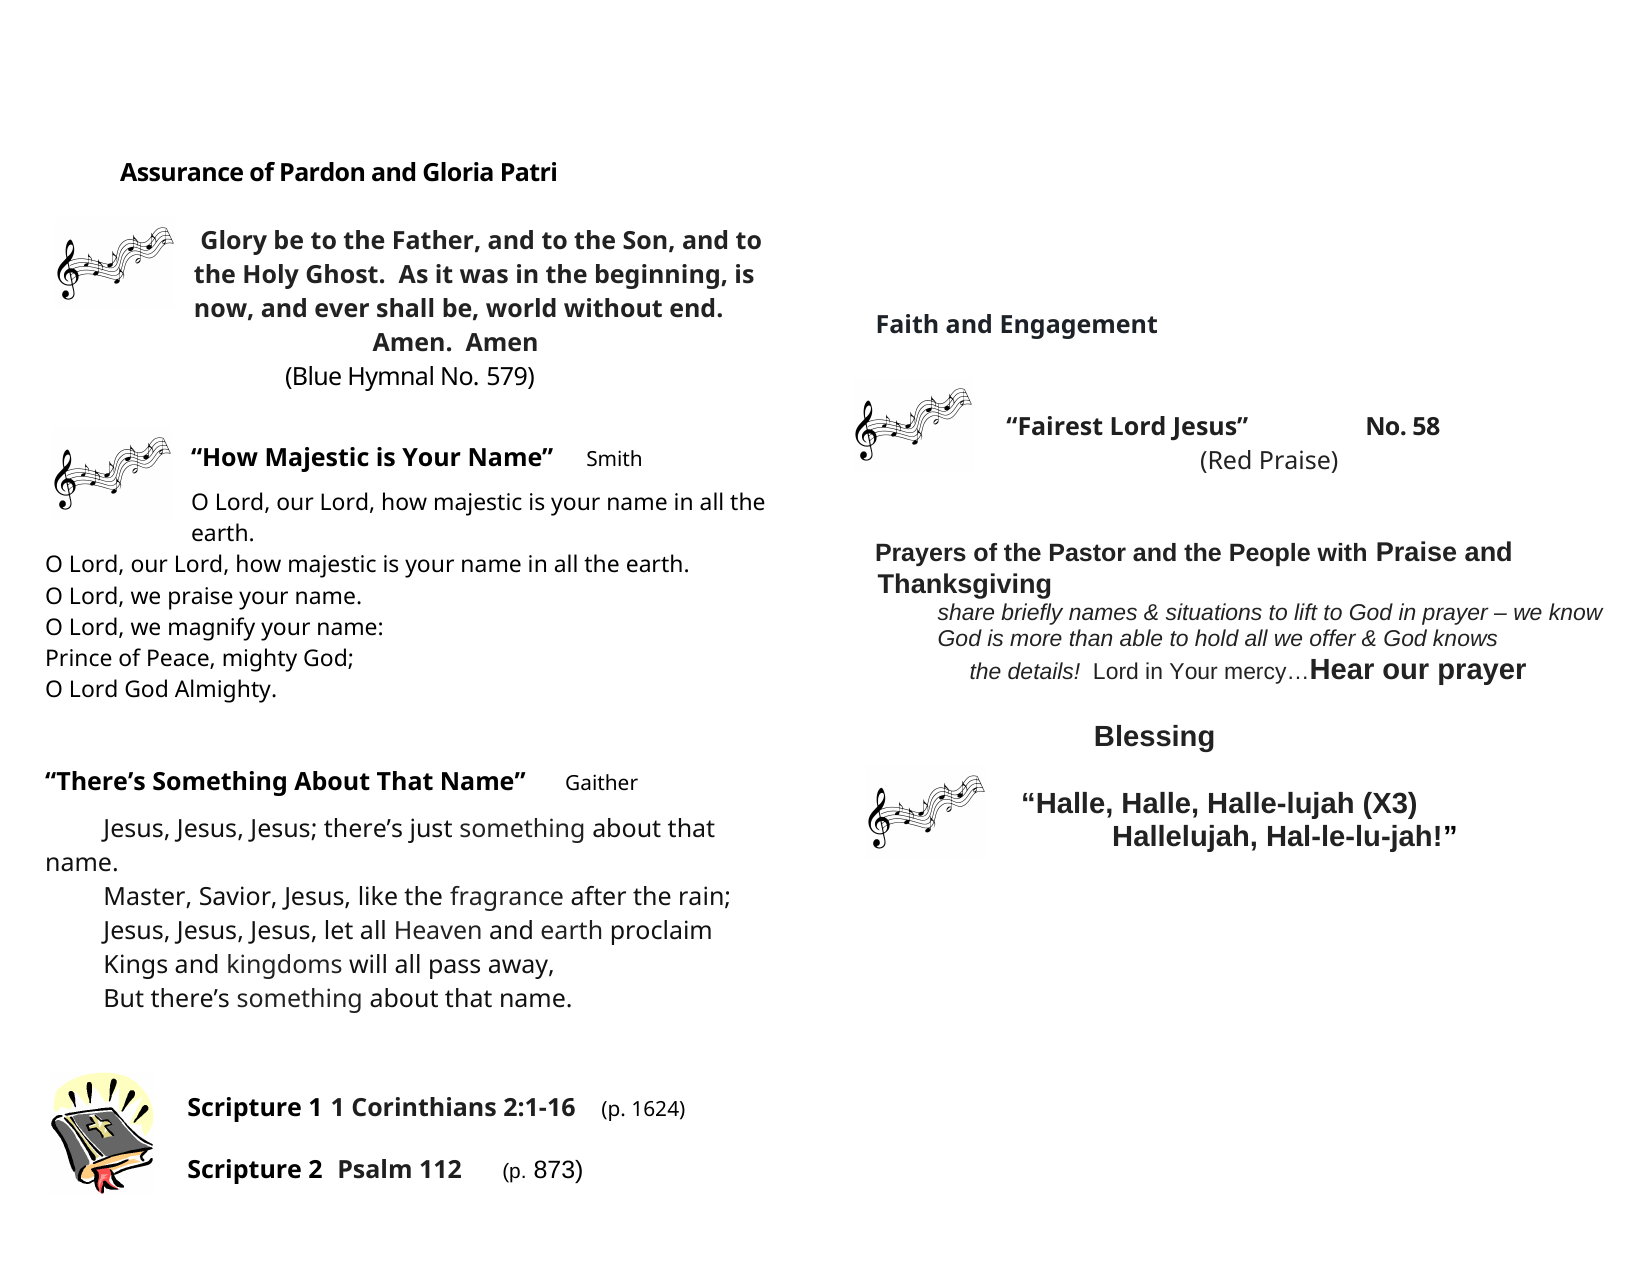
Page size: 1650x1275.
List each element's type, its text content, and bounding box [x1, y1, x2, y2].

text Assurance of Pardon and Gloria Patri [120, 154, 787, 188]
text Blessing [862, 719, 1605, 752]
text “How Majestic is Your Name” Smith [173, 439, 787, 473]
text Scripture 2 Psalm 112 (p. 873) [154, 1152, 787, 1186]
text Kings and kingdoms will all pass away, [45, 947, 787, 981]
picture [853, 378, 974, 471]
text Thanksgiving [862, 568, 1605, 599]
text the details! Lord in Your mercy…Hear our prayer [937, 652, 1605, 685]
text “Fairest Lord Jesus” No. 58 [974, 409, 1605, 443]
text Jesus, Jesus, Jesus, let all Heaven and earth proclaim [45, 912, 787, 947]
text Hallelujah, Hal-le-lu-jah!” [987, 819, 1605, 853]
text Faith and Engagement [862, 307, 1605, 341]
text (Red Praise) [862, 443, 1605, 477]
text (Blue Hymnal No. 579) [120, 359, 787, 393]
text Amen. Amen [120, 325, 787, 359]
picture [866, 765, 987, 859]
picture [55, 217, 175, 310]
text share briefly names & situations to lift to God in prayer – we know God is more than able to hold all we offer & God knows [937, 599, 1605, 652]
picture [52, 427, 173, 520]
text Master, Savior, Jesus, like the fragrance after the rain; [45, 878, 787, 912]
text Jesus, Jesus, Jesus; there’s just something about that name. [45, 810, 787, 878]
text But there’s something about that name. [45, 981, 787, 1015]
text O Lord, our Lord, how majestic is your name in all the earth. O Lord, our Lord, how majestic is your name in all the earth. O Lord, we praise your name. O Lord, we magnify your name: Prince of Peace, mighty God; O Lord God Almighty. [45, 486, 787, 705]
text “Halle, Halle, Halle-lujah (X3) [987, 786, 1605, 819]
text Glory be to the Father, and to the Son, and to the Holy Ghost. As it was in the beginning, is now, and ever shall be, world without end. [45, 222, 787, 325]
text Prayers of the Pastor and the People with Praise and [862, 536, 1605, 568]
text “There’s Something About That Name” Gaither [45, 764, 787, 798]
picture [50, 1071, 154, 1195]
text Scripture 1 1 Corinthians 2:1-16 (p. 1624) [154, 1089, 787, 1123]
